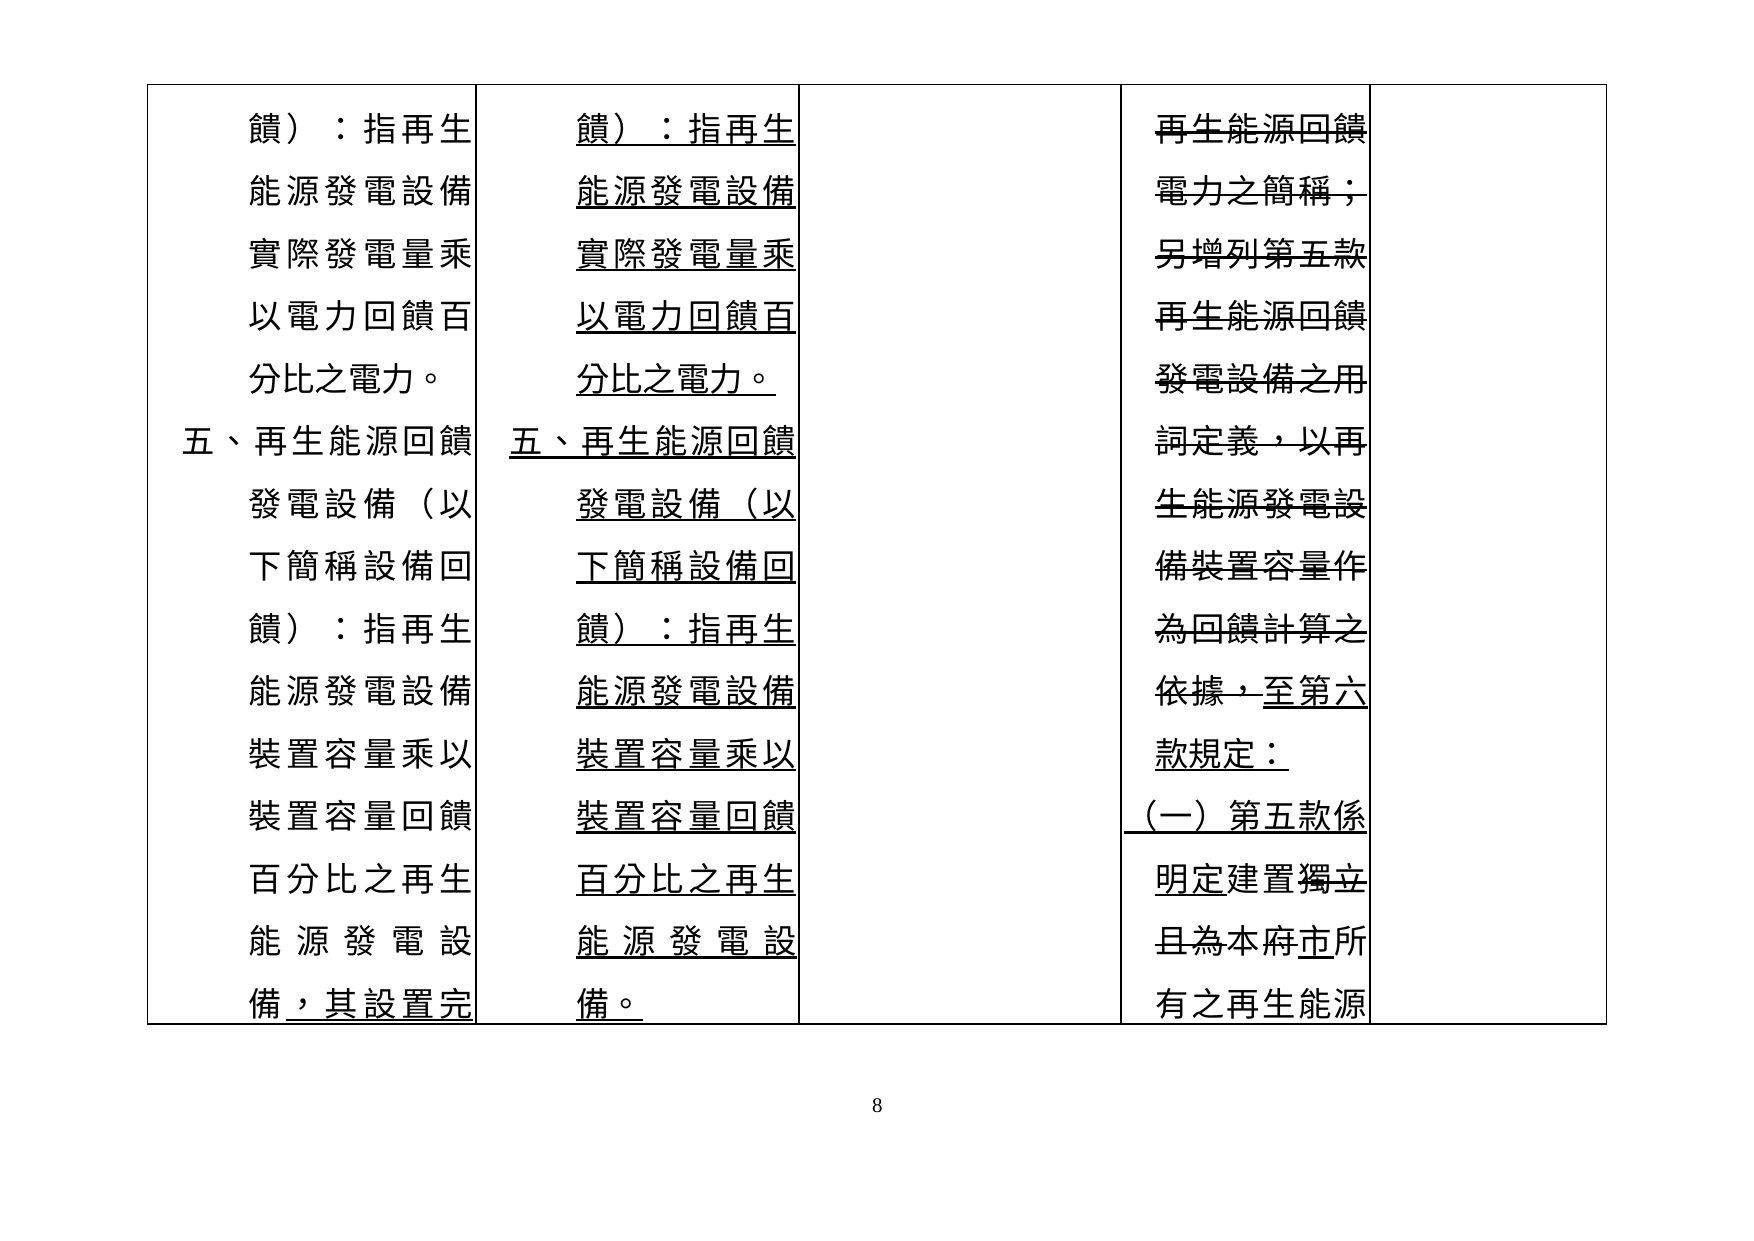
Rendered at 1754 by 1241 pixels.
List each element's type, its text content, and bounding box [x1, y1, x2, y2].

table_cell 第三條 本辦法用詞定義如下： 一、再生能源發電設備：指除直接燃燒廢棄物之發電設備及非小水力發電之水力發電設備外，申請本府認定，符合依再生能源發展條例第四條第四項所定辦法規定之發電設備。 二、使用人：於公用不動產設置及使用再生能源發電設備者。 三、使用回饋金：指再生能源發電設備產生電能之售電收入乘以售電回饋百分比所得價款。 四、再生能源回饋電力（以下簡稱電力回饋）：指再生能源發電設備實際發電量乘以電力回饋百分比之電力。 五、再生能源回饋發電設備（以下簡稱設備回饋）：指再生能源發電設備裝置容量乘以裝置容量回饋百分比之再生能源發電設備。 六、再生能源憑證（以下簡稱憑證）：指經濟部標準檢驗局（以下簡稱標準局）認可之查驗機構辦理發電設備查核，經標準局國家再生能源憑證中心查證電量後，由標準局所核發之憑證。 [477, 85, 798, 1023]
table_cell 第三條 本辦法用詞定義如下： 一、再生能源發電設備：指除直接燃燒廢棄物之發電設備及非小水力發電之水力發電設備外，申請本府認定，符合依再生能源發展條例第四條第四項所定辦法規定之發電設備。 二、使用人：於公用不動產設置及使用再生能源發電設備者。 三、使用回饋金：指再生能源發電設備產生電能之售電收入乘以售電回饋百分比所得價款。 四、再生能源回饋電力（以下簡稱電力回饋）：指再生能源發電設備實際發電量乘以電力回饋百分比之電力。 五、再生能源回饋發電設備（以下簡稱設備回饋）：指再生能源發電設備裝置容量乘以裝置容量回饋百分比之再生能源發電設備，其設置完成時，以臺北市為所有權人。 六、再生能源憑證（以下簡稱憑證）：指經濟部標準檢驗局（以下簡稱標準局）認可之查驗機構辦理發電設備查核，經標準局國家再生能源憑證中心查證電量後，由標準局所核發之憑證。 [148, 85, 475, 1023]
table_cell 再生能源回饋電力之簡稱；另增列第五款再生能源回饋發電設備之用詞定義，以再生能源發電設備裝置容量作為回饋計算之依據，至第六款規定： （一）第五款係明定建置獨立且為本府市所有之再生能源 [1122, 85, 1369, 1023]
table_cell [1371, 85, 1606, 1023]
table_cell 第三條 本辦法用詞定義如下： 一 太陽光電發電設備：利用太陽電池轉換太陽光能為電能之發電設備。 二 使用人：於公用 房地設置及使用太陽光電發電設備者。 三 使用回饋金：指 太陽光電發電設備產生電能之售電收入乘以售電回饋百分比所得價款。 [800, 85, 1120, 1023]
